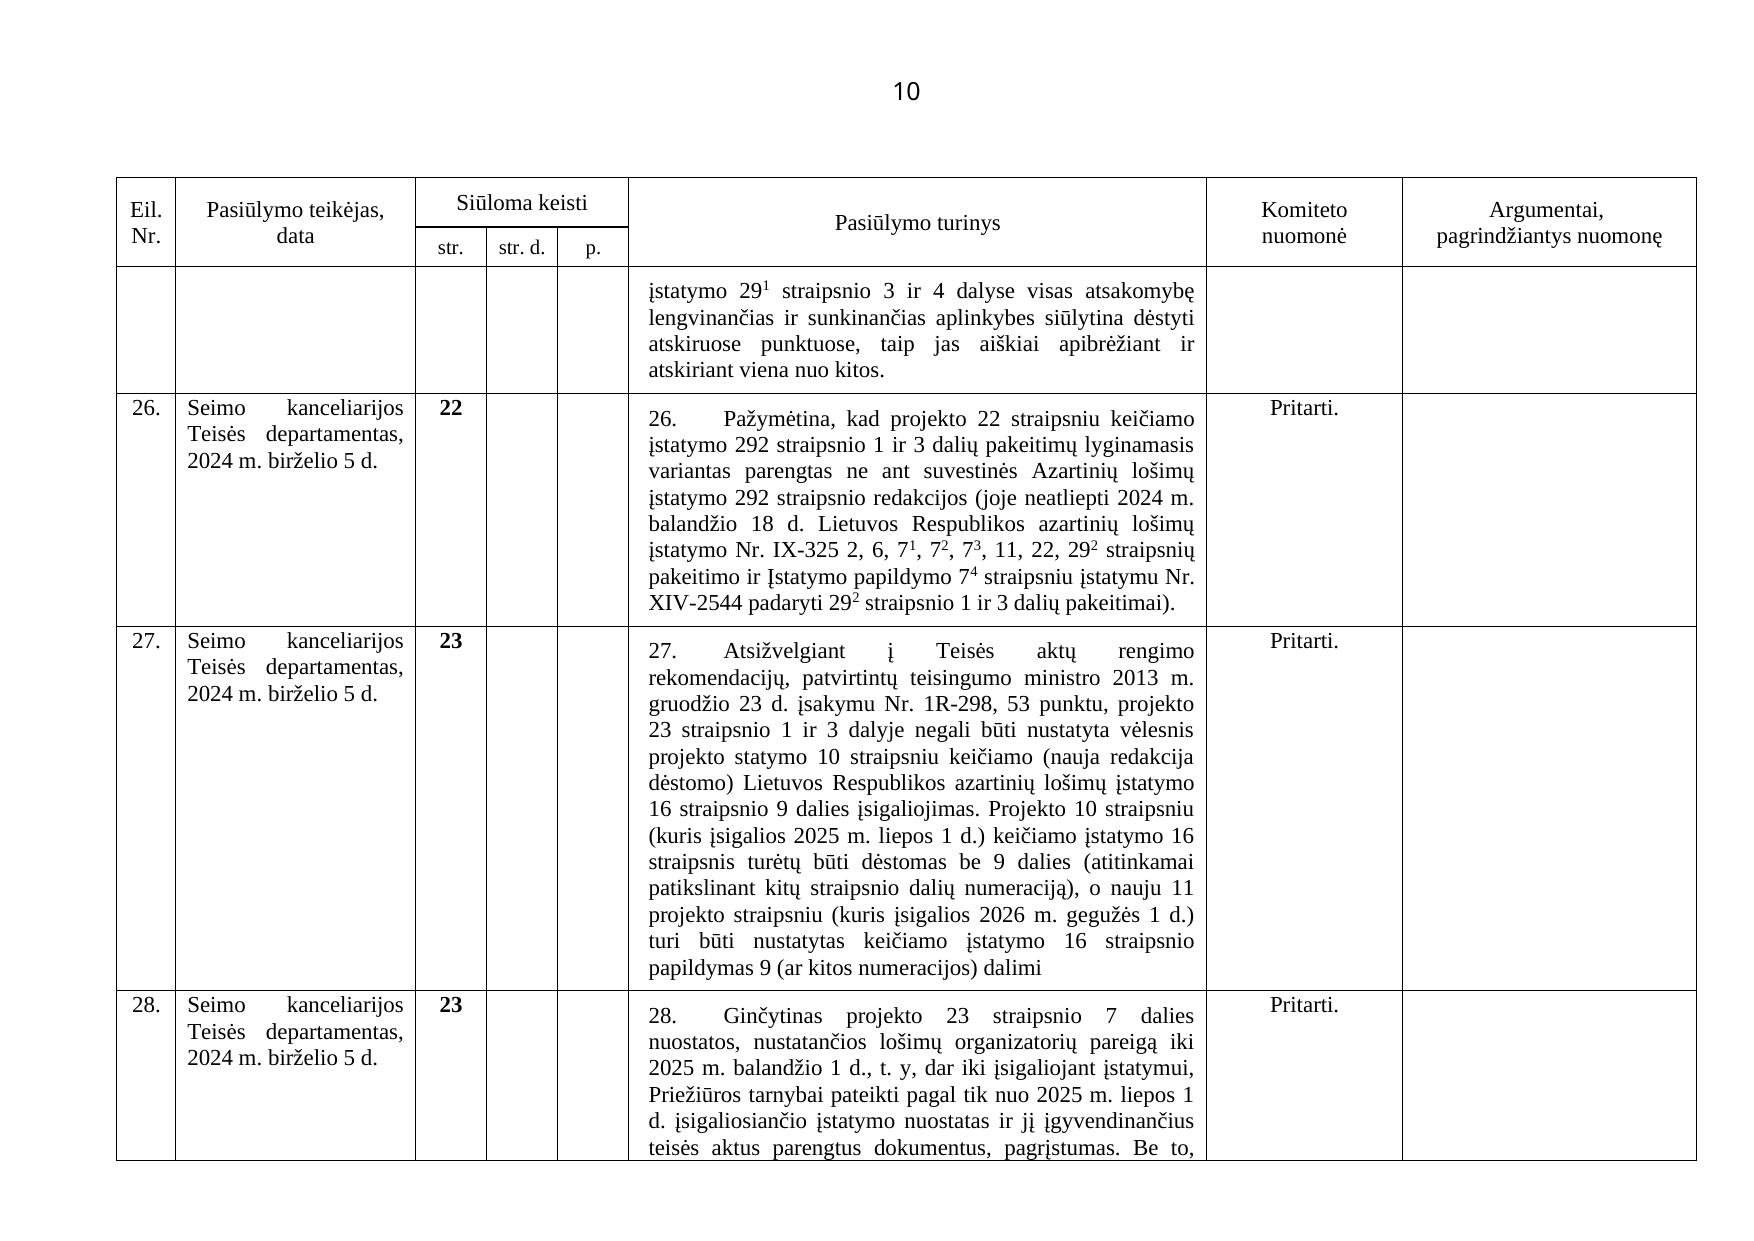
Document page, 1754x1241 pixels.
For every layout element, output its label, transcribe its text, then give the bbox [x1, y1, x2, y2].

table_header Argumentai, pagrindžiantys nuomonę [1403, 178, 1696, 266]
table_cell 23 [416, 627, 486, 990]
table_cell [487, 627, 557, 990]
table_cell 23 [416, 991, 486, 1160]
table_cell 27. [117, 627, 175, 990]
table_cell [558, 394, 628, 626]
table_cell [117, 267, 175, 393]
table_cell Pritarti. [1207, 991, 1402, 1160]
table_cell p. [558, 228, 628, 266]
table_cell 22 [416, 394, 486, 626]
table_cell [558, 267, 628, 393]
table_cell [1403, 991, 1696, 1160]
table_cell Pritarti. [1207, 394, 1402, 626]
table_cell [1403, 394, 1696, 626]
table_cell Seimo kanceliarijos Teisės departamentas, 2024 m. birželio 5 d. [176, 991, 415, 1160]
table_cell [416, 267, 486, 393]
table_cell 28. [117, 991, 175, 1160]
table_cell 28. Ginčytinas projekto 23 straipsnio 7 dalies nuostatos, nustatančios lošimų organizatorių pareigą iki 2025 m. balandžio 1 d., t. y, dar iki įsigaliojant įstatymui, Priežiūros tarnybai pateikti pagal tik nuo 2025 m. liepos 1 d. įsigaliosiančio įstatymo nuostatas ir jį įgyvendinančius teisės aktus parengtus dokumentus, pagrįstumas. Be to, [629, 991, 1206, 1160]
table_cell [1207, 267, 1402, 393]
table_cell [558, 991, 628, 1160]
table_cell [487, 267, 557, 393]
table_cell [1403, 627, 1696, 990]
table_header Eil. Nr. [117, 178, 175, 266]
table_header Pasiūlymo turinys [629, 178, 1206, 266]
table_cell 26. Pažymėtina, kad projekto 22 straipsniu keičiamo įstatymo 292 straipsnio 1 ir 3 dalių pakeitimų lyginamasis variantas parengtas ne ant suvestinės Azartinių lošimų įstatymo 292 straipsnio redakcijos (joje neatliepti 2024 m. balandžio 18 d. Lietuvos Respublikos azartinių lošimų įstatymo Nr. IX-325 2, 6, 71, 72, 73, 11, 22, 292 straipsnių pakeitimo ir Įstatymo papildymo 74 straipsniu įstatymu Nr. XIV-2544 padaryti 292 straipsnio 1 ir 3 dalių pakeitimai). [629, 394, 1206, 626]
table_cell [176, 267, 415, 393]
table_cell Pritarti. [1207, 627, 1402, 990]
table_cell str. [416, 228, 486, 266]
table_cell [487, 991, 557, 1160]
table_cell [1403, 267, 1696, 393]
table_cell [558, 627, 628, 990]
table_cell [487, 394, 557, 626]
table_cell Seimo kanceliarijos Teisės departamentas, 2024 m. birželio 5 d. [176, 627, 415, 990]
table_cell 27. Atsižvelgiant į Teisės aktų rengimo rekomendacijų, patvirtintų teisingumo ministro 2013 m. gruodžio 23 d. įsakymu Nr. 1R-298, 53 punktu, projekto 23 straipsnio 1 ir 3 dalyje negali būti nustatyta vėlesnis projekto statymo 10 straipsniu keičiamo (nauja redakcija dėstomo) Lietuvos Respublikos azartinių lošimų įstatymo 16 straipsnio 9 dalies įsigaliojimas. Projekto 10 straipsniu (kuris įsigalios 2025 m. liepos 1 d.) keičiamo įstatymo 16 straipsnis turėtų būti dėstomas be 9 dalies (atitinkamai patikslinant kitų straipsnio dalių numeraciją), o nauju 11 projekto straipsniu (kuris įsigalios 2026 m. gegužės 1 d.) turi būti nustatytas keičiamo įstatymo 16 straipsnio papildymas 9 (ar kitos numeracijos) dalimi [629, 627, 1206, 990]
table_cell 26. [117, 394, 175, 626]
table_header Siūloma keisti [416, 178, 628, 226]
table_header Pasiūlymo teikėjas, data [176, 178, 415, 266]
table_cell įstatymo 291 straipsnio 3 ir 4 dalyse visas atsakomybę lengvinančias ir sunkinančias aplinkybes siūlytina dėstyti atskiruose punktuose, taip jas aiškiai apibrėžiant ir atskiriant viena nuo kitos. [629, 267, 1206, 393]
table_cell Seimo kanceliarijos Teisės departamentas, 2024 m. birželio 5 d. [176, 394, 415, 626]
table_cell str. d. [487, 228, 557, 266]
table_header Komiteto nuomonė [1207, 178, 1402, 266]
